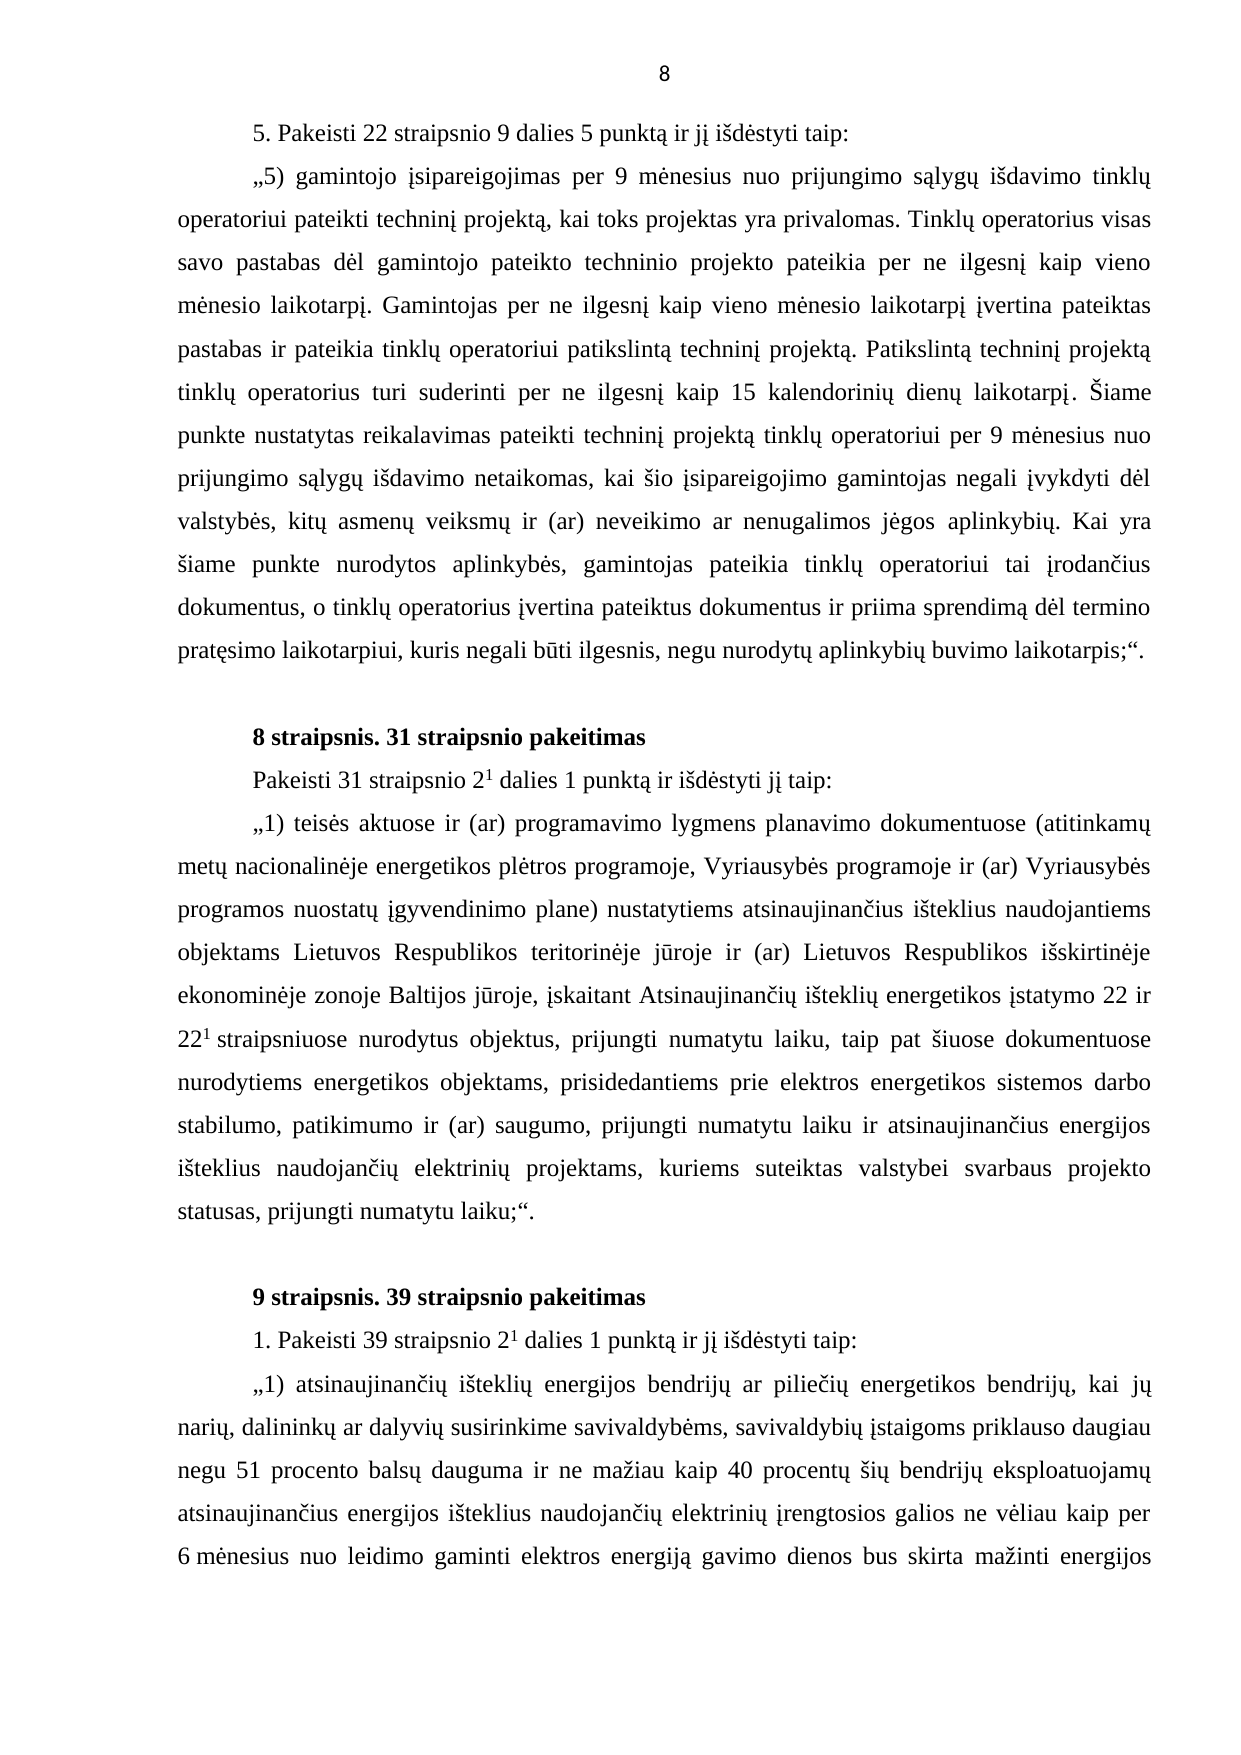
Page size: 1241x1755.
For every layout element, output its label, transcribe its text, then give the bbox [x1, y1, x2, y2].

text „1) teisės aktuose ir (ar) programavimo lygmens planavimo dokumentuose (atitinkamų metų nacionalinėje energetikos plėtros programoje, Vyriausybės programoje ir (ar) Vyriausybės programos nuostatų įgyvendinimo plane) nustatytiems atsinaujinančius išteklius naudojantiems objektams Lietuvos Respublikos teritorinėje jūroje ir (ar) Lietuvos Respublikos išskirtinėje ekonominėje zonoje Baltijos jūroje, įskaitant Atsinaujinančių išteklių energetikos įstatymo 22 ir 221 straipsniuose nurodytus objektus, prijungti numatytu laiku, taip pat šiuose dokumentuose nurodytiems energetikos objektams, prisidedantiems prie elektros energetikos sistemos darbo stabilumo, patikimumo ir (ar) saugumo, prijungti numatytu laiku ir atsinaujinančius energijos išteklius naudojančių elektrinių projektams, kuriems suteiktas valstybei svarbaus projekto statusas, prijungti numatytu laiku;“. [177, 808, 1152, 1225]
text „5) gamintojo įsipareigojimas per 9 mėnesius nuo prijungimo sąlygų išdavimo tinklų operatoriui pateikti techninį projektą, kai toks projektas yra privalomas. Tinklų operatorius visas savo pastabas dėl gamintojo pateikto techninio projekto pateikia per ne ilgesnį kaip vieno mėnesio laikotarpį. Gamintojas per ne ilgesnį kaip vieno mėnesio laikotarpį įvertina pateiktas pastabas ir pateikia tinklų operatoriui patikslintą techninį projektą. Patikslintą techninį projektą tinklų operatorius turi suderinti per ne ilgesnį kaip 15 kalendorinių dienų laikotarpį. Šiame punkte nustatytas reikalavimas pateikti techninį projektą tinklų operatoriui per 9 mėnesius nuo prijungimo sąlygų išdavimo netaikomas, kai šio įsipareigojimo gamintojas negali įvykdyti dėl valstybės, kitų asmenų veiksmų ir (ar) neveikimo ar nenugalimos jėgos aplinkybių. Kai yra šiame punkte nurodytos aplinkybės, gamintojas pateikia tinklų operatoriui tai įrodančius dokumentus, o tinklų operatorius įvertina pateiktus dokumentus ir priima sprendimą dėl termino pratęsimo laikotarpiui, kuris negali būti ilgesnis, negu nurodytų aplinkybių buvimo laikotarpis;“. [177, 161, 1152, 664]
text 1. Pakeisti 39 straipsnio 21 dalies 1 punktą ir jį išdėstyti taip: [177, 1326, 1152, 1354]
text Pakeisti 31 straipsnio 21 dalies 1 punktą ir išdėstyti jį taip: [177, 765, 1152, 794]
text 5. Pakeisti 22 straipsnio 9 dalies 5 punktą ir jį išdėstyti taip: [177, 118, 1152, 147]
text 8 straipsnis. 31 straipsnio pakeitimas [177, 722, 1152, 751]
text „1) atsinaujinančių išteklių energijos bendrijų ar piliečių energetikos bendrijų, kai jų narių, dalininkų ar dalyvių susirinkime savivaldybėms, savivaldybių įstaigoms priklauso daugiau negu 51 procento balsų dauguma ir ne mažiau kaip 40 procentų šių bendrijų eksploatuojamų atsinaujinančius energijos išteklius naudojančių elektrinių įrengtosios galios ne vėliau kaip per 6 mėnesius nuo leidimo gaminti elektros energiją gavimo dienos bus skirta mažinti energijos [177, 1369, 1152, 1570]
text 9 straipsnis. 39 straipsnio pakeitimas [177, 1282, 1152, 1311]
